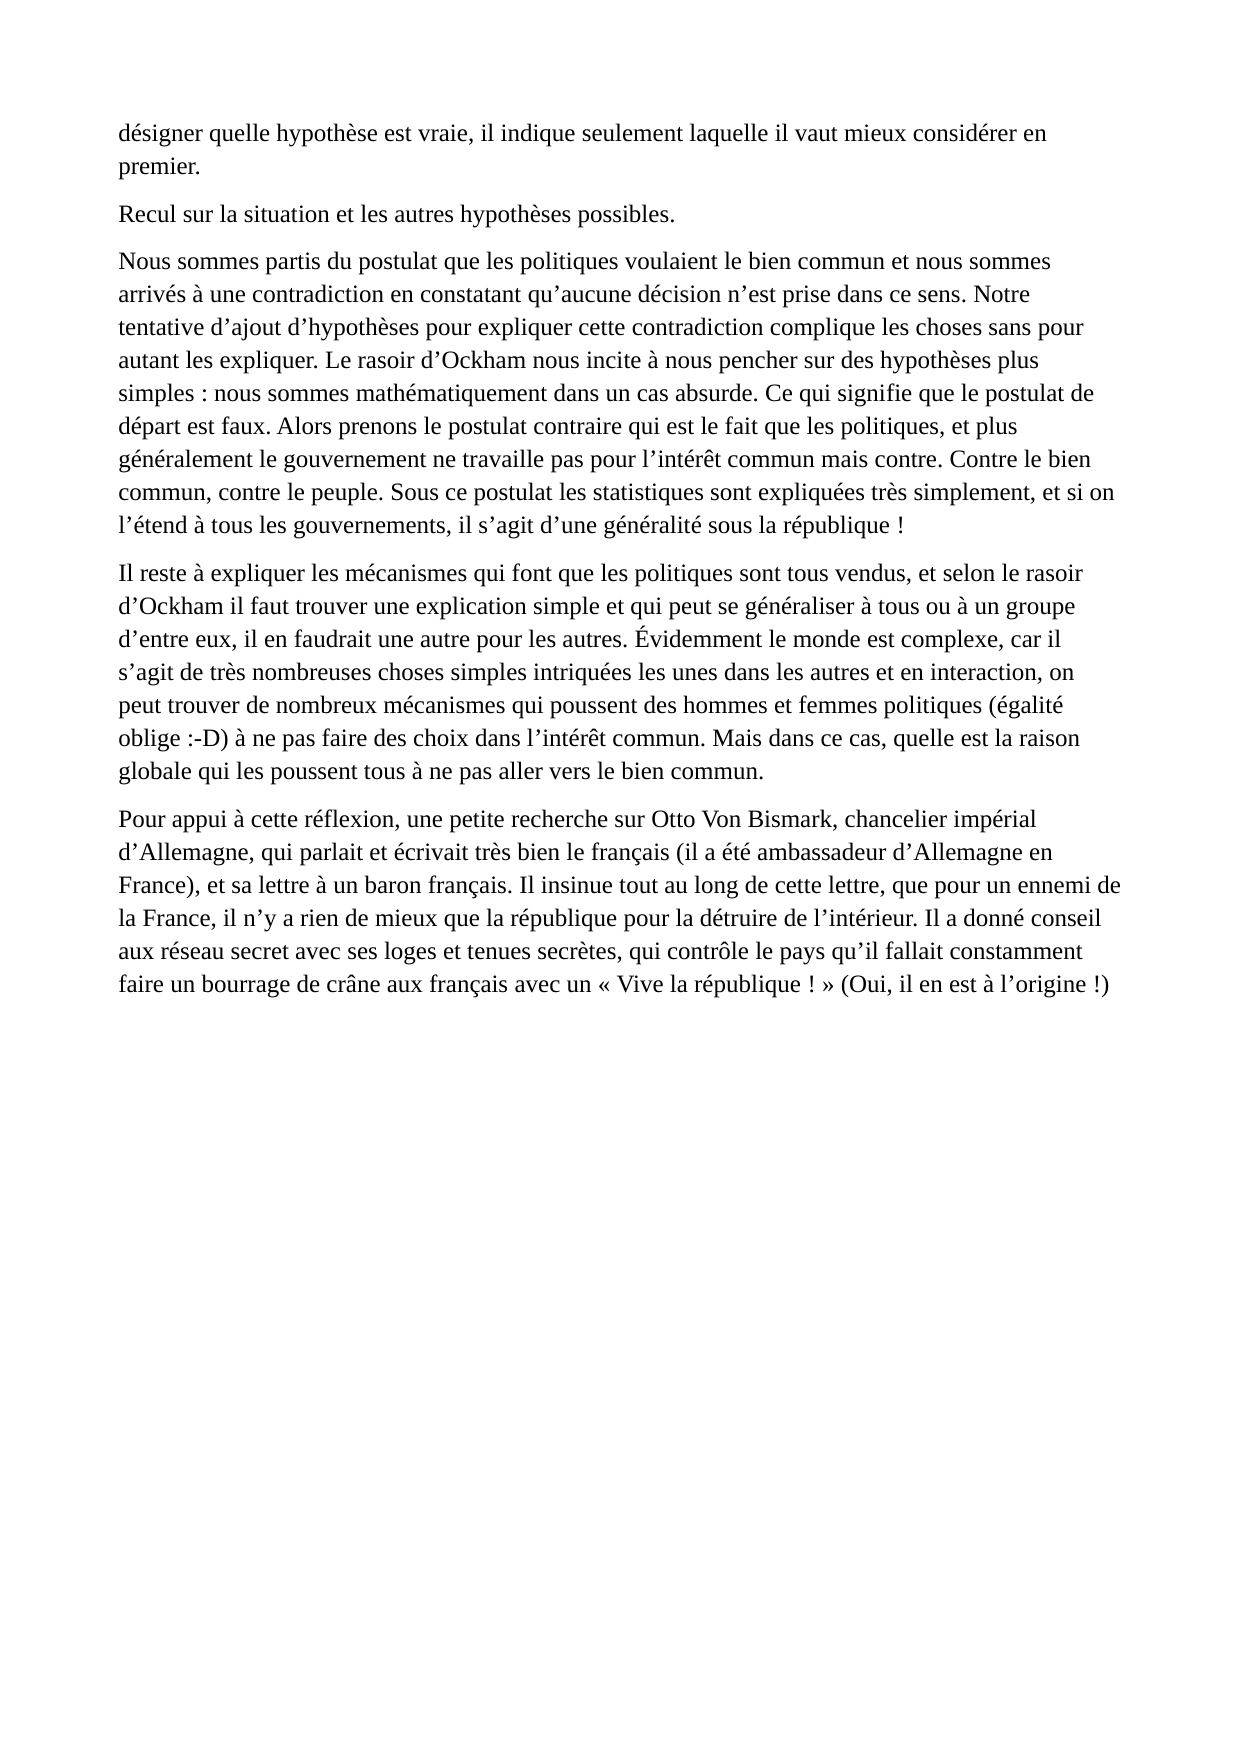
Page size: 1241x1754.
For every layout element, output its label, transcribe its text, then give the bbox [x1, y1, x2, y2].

text désigner quelle hypothèse est vraie, il indique seulement laquelle il vaut mieux considérer en premier. [118, 118, 1122, 180]
text Recul sur la situation et les autres hypothèses possibles. [118, 199, 1122, 227]
text Pour appui à cette réflexion, une petite recherche sur Otto Von Bismark, chancelier impérial d’Allemagne, qui parlait et écrivait très bien le français (il a été ambassadeur d’Allemagne en France), et sa lettre à un baron français. Il insinue tout au long de cette lettre, que pour un ennemi de la France, il n’y a rien de mieux que la république pour la détruire de l’intérieur. Il a donné conseil aux réseau secret avec ses loges et tenues secrètes, qui contrôle le pays qu’il fallait constamment faire un bourrage de crâne aux français avec un « Vive la république ! » (Oui, il en est à l’origine !) [118, 804, 1122, 998]
text Nous sommes partis du postulat que les politiques voulaient le bien commun et nous sommes arrivés à une contradiction en constatant qu’aucune décision n’est prise dans ce sens. Notre tentative d’ajout d’hypothèses pour expliquer cette contradiction complique les choses sans pour autant les expliquer. Le rasoir d’Ockham nous incite à nous pencher sur des hypothèses plus simples : nous sommes mathématiquement dans un cas absurde. Ce qui signifie que le postulat de départ est faux. Alors prenons le postulat contraire qui est le fait que les politiques, et plus généralement le gouvernement ne travaille pas pour l’intérêt commun mais contre. Contre le bien commun, contre le peuple. Sous ce postulat les statistiques sont expliquées très simplement, et si on l’étend à tous les gouvernements, il s’agit d’une généralité sous la république ! [118, 246, 1122, 539]
text Il reste à expliquer les mécanismes qui font que les politiques sont tous vendus, et selon le rasoir d’Ockham il faut trouver une explication simple et qui peut se généraliser à tous ou à un groupe d’entre eux, il en faudrait une autre pour les autres. Évidemment le monde est complexe, car il s’agit de très nombreuses choses simples intriquées les unes dans les autres et en interaction, on peut trouver de nombreux mécanismes qui poussent des hommes et femmes politiques (égalité oblige :-D) à ne pas faire des choix dans l’intérêt commun. Mais dans ce cas, quelle est la raison globale qui les poussent tous à ne pas aller vers le bien commun. [118, 558, 1122, 785]
